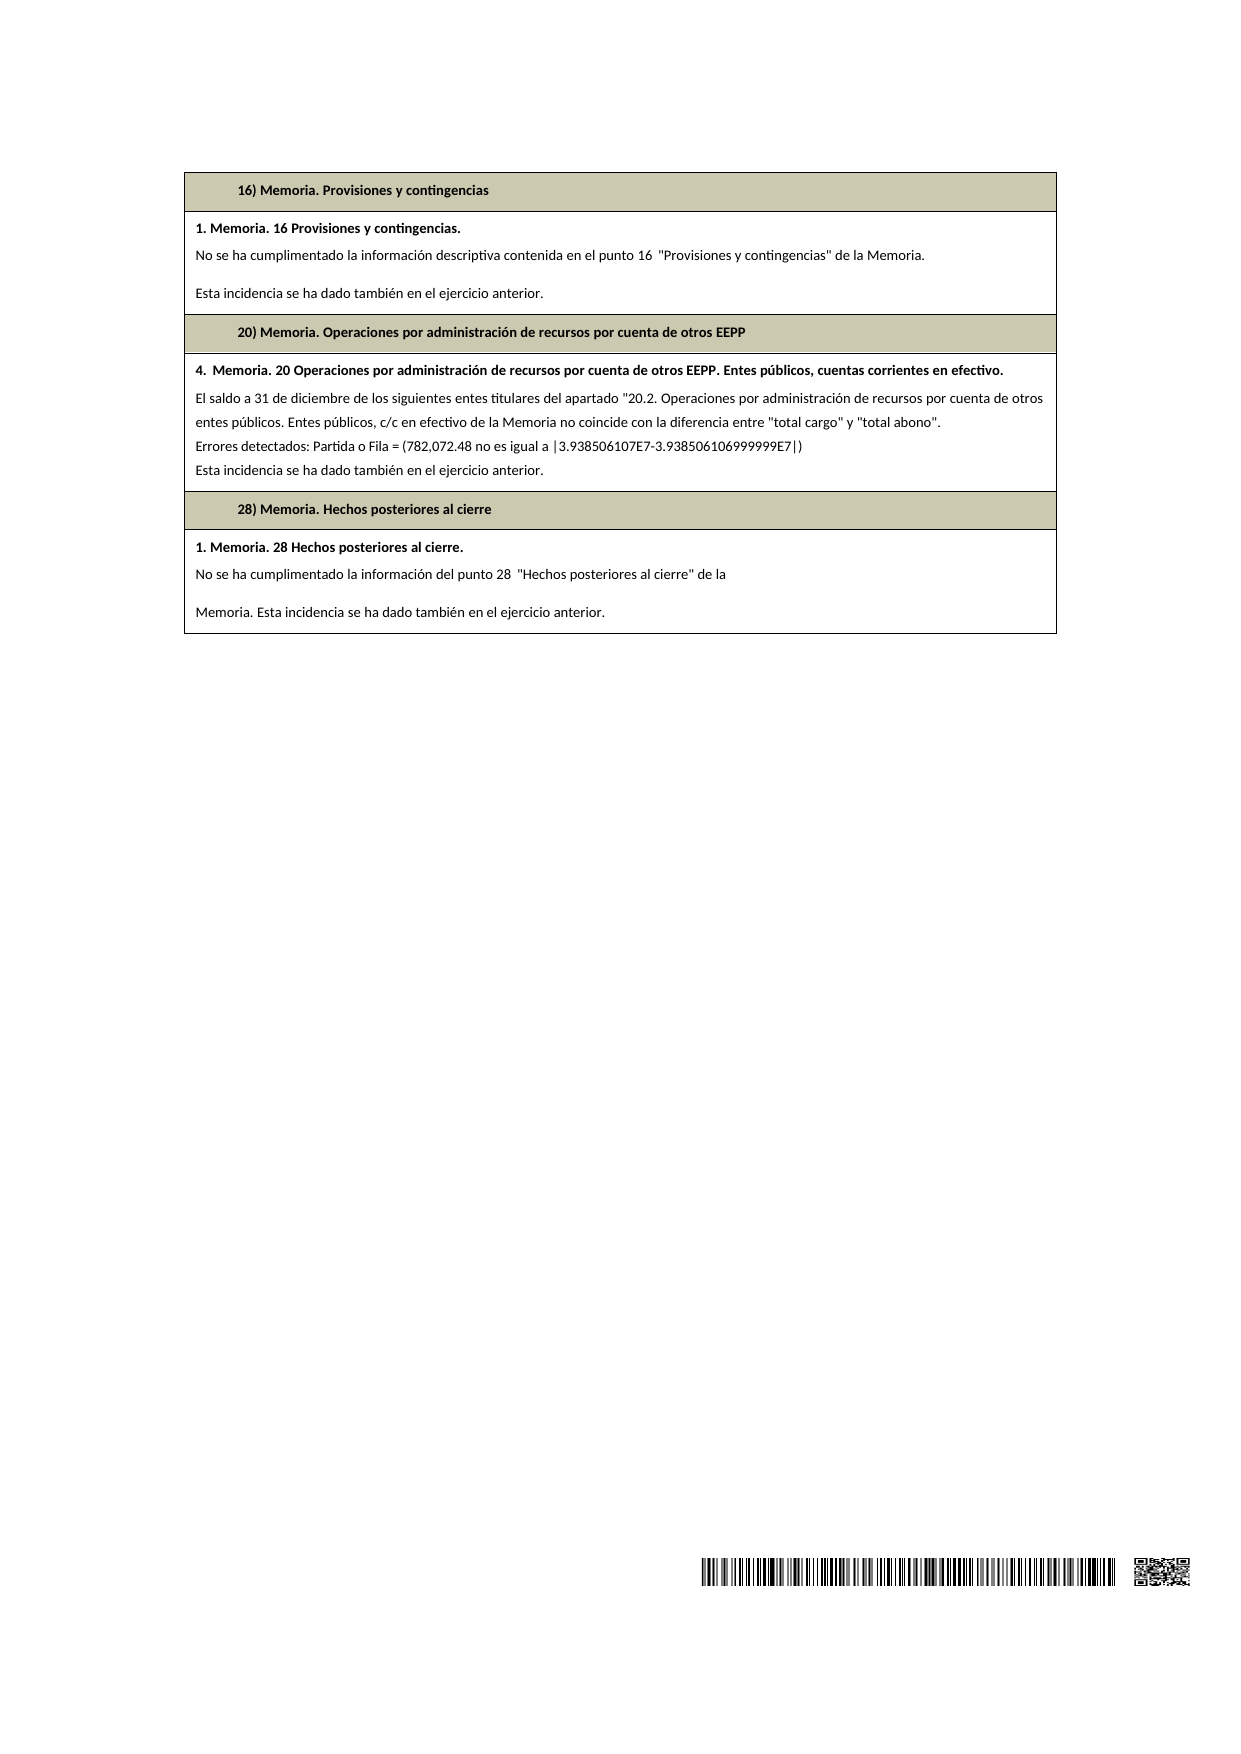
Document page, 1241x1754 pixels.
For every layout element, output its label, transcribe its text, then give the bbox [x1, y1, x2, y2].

picture [701, 1558, 1115, 1586]
table_cell 1. Memoria. 28 Hechos posteriores al cierre. No se ha cumplimentado la información del punto 28 "Hechos posteriores al cierre" de la Memoria. Esta incidencia se ha dado también en el ejercicio anterior. [185, 530, 1056, 632]
table_cell 4. Memoria. 20 Operaciones por administración de recursos por cuenta de otros EEPP. Entes públicos, cuentas corrientes en efectivo. El saldo a 31 de diciembre de los siguientes entes titulares del apartado "20.2. Operaciones por administración de recursos por cuenta de otros entes públicos. Entes públicos, c/c en efectivo de la Memoria no coincide con la diferencia entre "total cargo" y "total abono". Errores detectados: Partida o Fila = (782,072.48 no es igual a |3.938506107E7-3.938506106999999E7|) Esta incidencia se ha dado también en el ejercicio anterior. [185, 354, 1056, 491]
picture [1134, 1558, 1190, 1586]
table_cell 20) Memoria. Operaciones por administración de recursos por cuenta de otros EEPP [185, 315, 1056, 352]
table_cell 1. Memoria. 16 Provisiones y contingencias. No se ha cumplimentado la información descriptiva contenida en el punto 16 "Provisiones y contingencias" de la Memoria. Esta incidencia se ha dado también en el ejercicio anterior. [185, 212, 1056, 314]
table_header 16) Memoria. Provisiones y contingencias [185, 173, 1056, 211]
table_cell 28) Memoria. Hechos posteriores al cierre [185, 492, 1056, 529]
